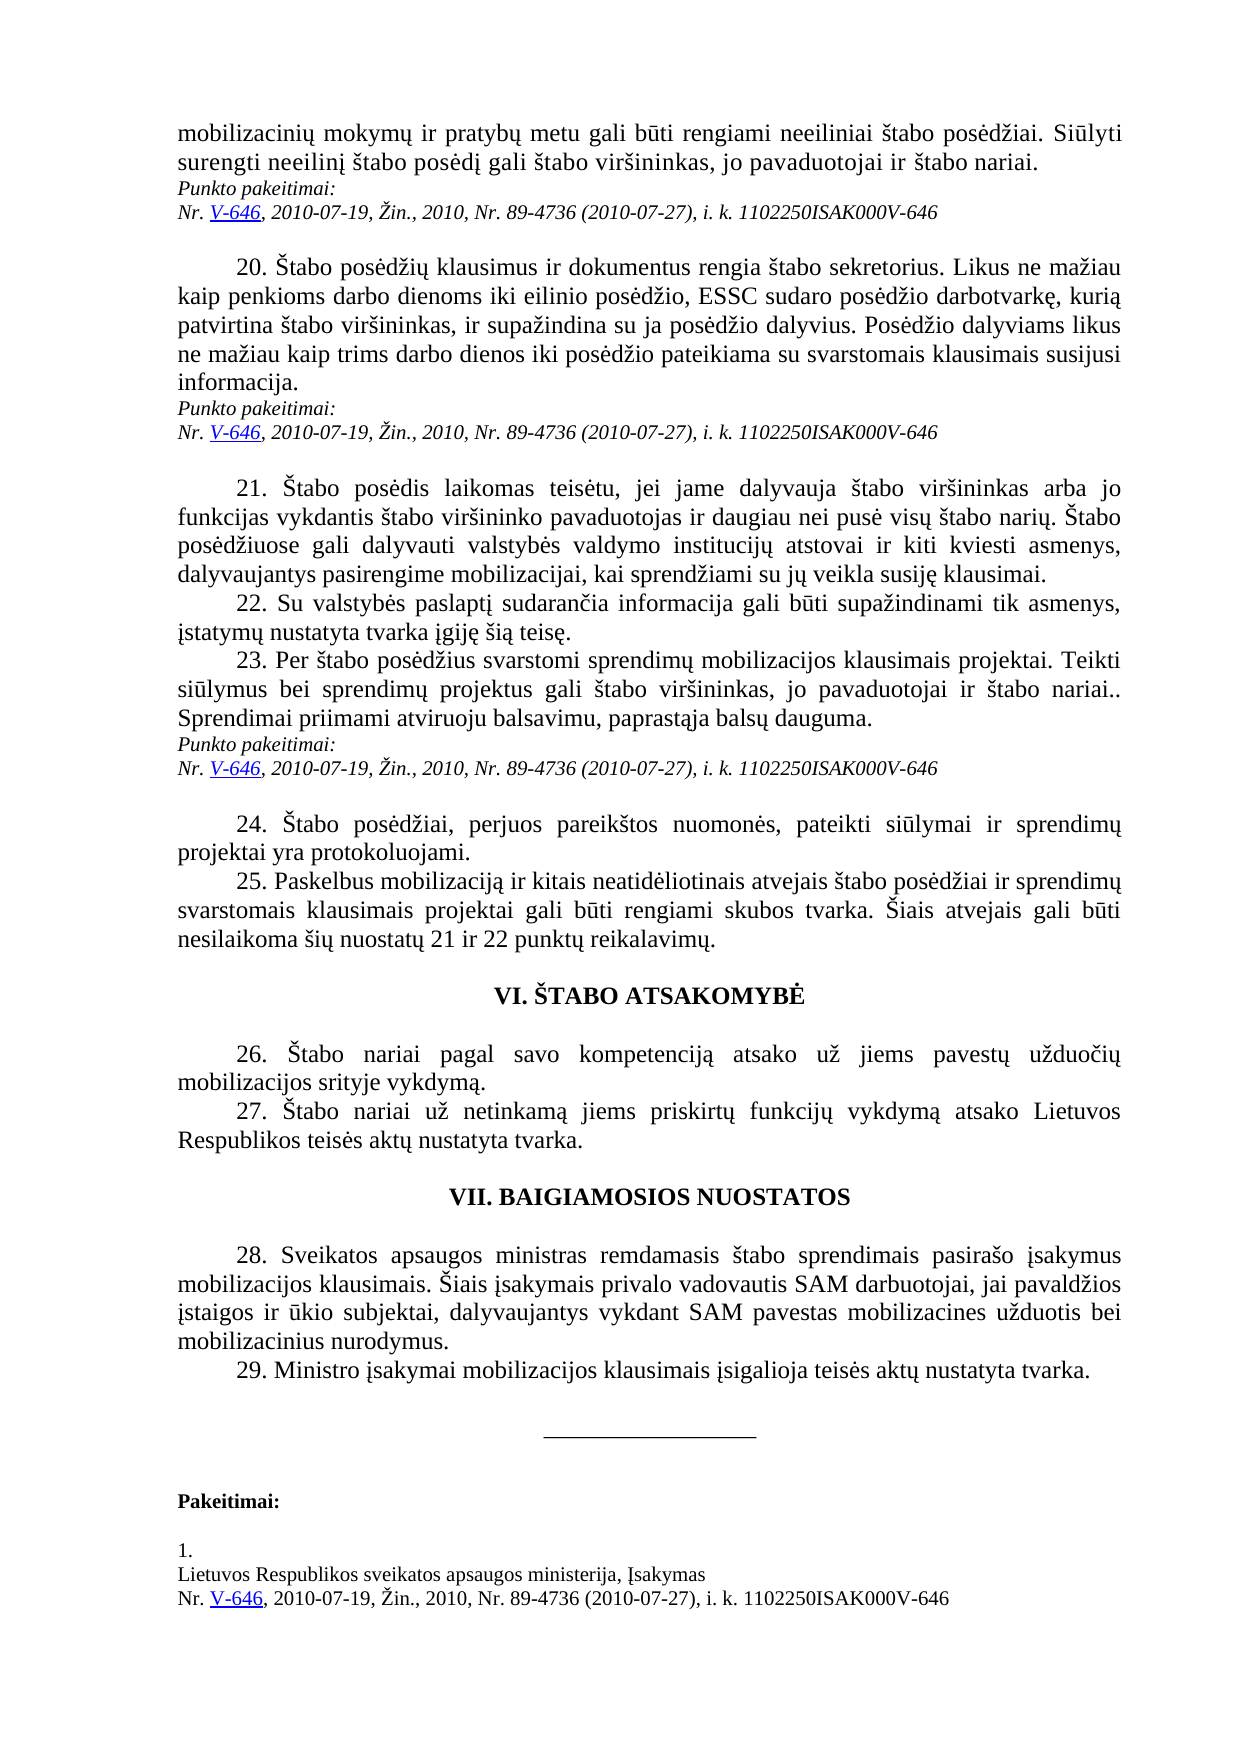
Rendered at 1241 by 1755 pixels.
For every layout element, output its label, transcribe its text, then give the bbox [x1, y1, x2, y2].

text Pakeitimai: [177, 1489, 1122, 1513]
text Nr. V-646, 2010-07-19, Žin., 2010, Nr. 89-4736 (2010-07-27), i. k. 1102250ISAK000V-646 [177, 200, 1122, 224]
text 25. Paskelbus mobilizaciją ir kitais neatidėliotinais atvejais štabo posėdžiai ir sprendimų svarstomais klausimais projektai gali būti rengiami skubos tvarka. Šiais atvejais gali būti nesilaikoma šių nuostatų 21 ir 22 punktų reikalavimų. [177, 866, 1122, 952]
text Punkto pakeitimai: [177, 732, 1122, 756]
text Nr. V-646, 2010-07-19, Žin., 2010, Nr. 89-4736 (2010-07-27), i. k. 1102250ISAK000V-646 [177, 756, 1122, 780]
text 27. Štabo nariai už netinkamą jiems priskirtų funkcijų vykdymą atsako Lietuvos Respublikos teisės aktų nustatyta tvarka. [177, 1096, 1122, 1154]
text VI. ŠTABO ATSAKOMYBĖ [177, 981, 1122, 1010]
text Nr. V-646, 2010-07-19, Žin., 2010, Nr. 89-4736 (2010-07-27), i. k. 1102250ISAK000V-646 [177, 1586, 1122, 1610]
text 28. Sveikatos apsaugos ministras remdamasis štabo sprendimais pasirašo įsakymus mobilizacijos klausimais. Šiais įsakymais privalo vadovautis SAM darbuotojai, jai pavaldžios įstaigos ir ūkio subjektai, dalyvaujantys vykdant SAM pavestas mobilizacines užduotis bei mobilizacinius nurodymus. [177, 1240, 1122, 1355]
text 29. Ministro įsakymai mobilizacijos klausimais įsigalioja teisės aktų nustatyta tvarka. [177, 1355, 1122, 1384]
text 22. Su valstybės paslaptį sudarančia informacija gali būti supažindinami tik asmenys, įstatymų nustatyta tvarka įgiję šią teisę. [177, 588, 1122, 646]
text mobilizacinių mokymų ir pratybų metu gali būti rengiami neeiliniai štabo posėdžiai. Siūlyti surengti neeilinį štabo posėdį gali štabo viršininkas, jo pavaduotojai ir štabo nariai. [177, 118, 1122, 176]
text 1. [177, 1537, 1122, 1562]
text 20. Štabo posėdžių klausimus ir dokumentus rengia štabo sekretorius. Likus ne mažiau kaip penkioms darbo dienoms iki eilinio posėdžio, ESSC sudaro posėdžio darbotvarkę, kurią patvirtina štabo viršininkas, ir supažindina su ja posėdžio dalyvius. Posėdžio dalyviams likus ne mažiau kaip trims darbo dienos iki posėdžio pateikiama su svarstomais klausimais susijusi informacija. [177, 252, 1122, 396]
text 26. Štabo nariai pagal savo kompetenciją atsako už jiems pavestų užduočių mobilizacijos srityje vykdymą. [177, 1039, 1122, 1096]
text VII. BAIGIAMOSIOS NUOSTATOS [177, 1182, 1122, 1211]
text Nr. V-646, 2010-07-19, Žin., 2010, Nr. 89-4736 (2010-07-27), i. k. 1102250ISAK000V-646 [177, 420, 1122, 444]
text 21. Štabo posėdis laikomas teisėtu, jei jame dalyvauja štabo viršininkas arba jo funkcijas vykdantis štabo viršininko pavaduotojas ir daugiau nei pusė visų štabo narių. Štabo posėdžiuose gali dalyvauti valstybės valdymo institucijų atstovai ir kiti kviesti asmenys, dalyvaujantys pasirengime mobilizacijai, kai sprendžiami su jų veikla susiję klausimai. [177, 473, 1122, 588]
text Punkto pakeitimai: [177, 396, 1122, 420]
text 23. Per štabo posėdžius svarstomi sprendimų mobilizacijos klausimais projektai. Teikti siūlymus bei sprendimų projektus gali štabo viršininkas, jo pavaduotojai ir štabo nariai.. Sprendimai priimami atviruoju balsavimu, paprastąja balsų dauguma. [177, 646, 1122, 732]
text Punkto pakeitimai: [177, 176, 1122, 200]
text 24. Štabo posėdžiai, perjuos pareikštos nuomonės, pateikti siūlymai ir sprendimų projektai yra protokoluojami. [177, 809, 1122, 866]
text _________________ [177, 1412, 1122, 1441]
text Lietuvos Respublikos sveikatos apsaugos ministerija, Įsakymas [177, 1562, 1122, 1586]
